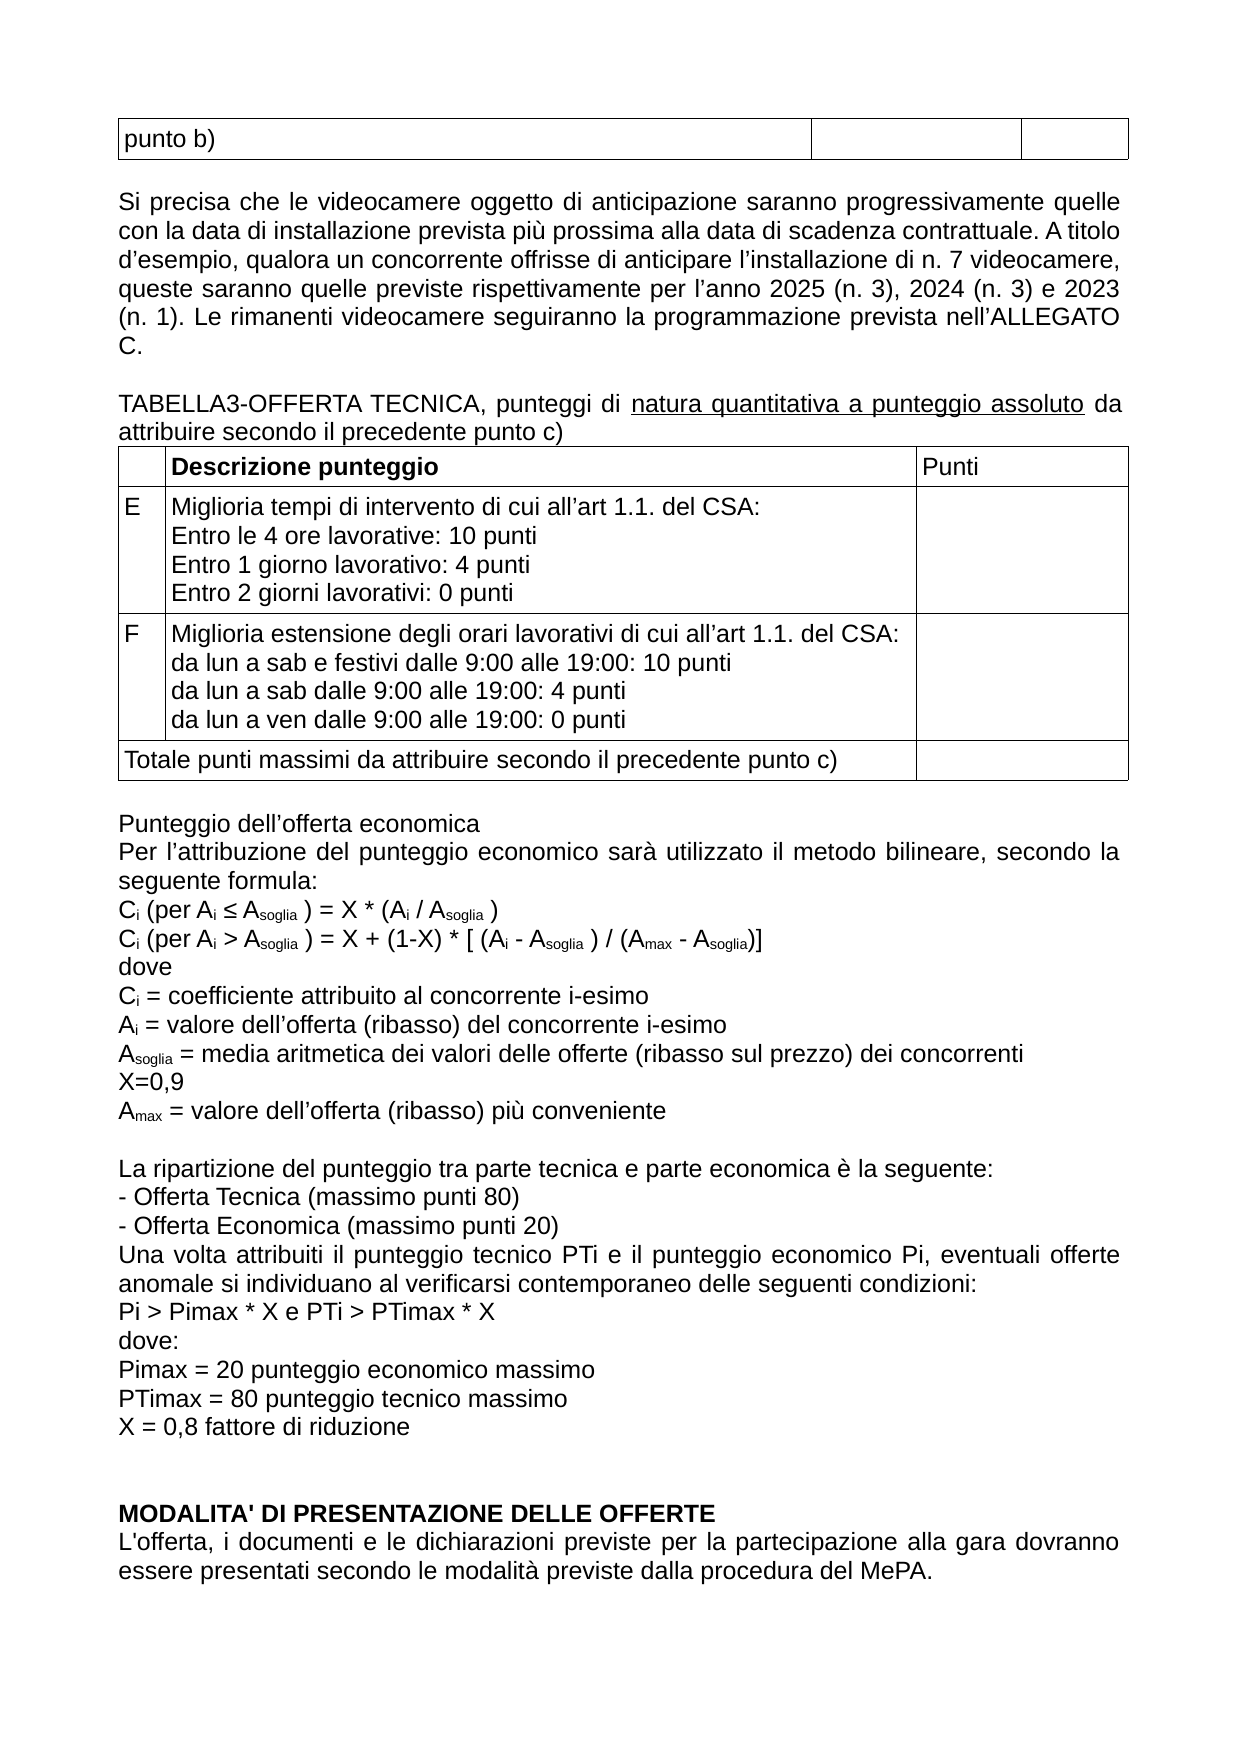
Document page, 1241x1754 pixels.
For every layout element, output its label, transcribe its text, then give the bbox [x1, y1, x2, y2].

text La ripartizione del punteggio tra parte tecnica e parte economica è la seguente: [118, 1154, 1122, 1182]
table_cell [812, 119, 1021, 158]
text Per l’attribuzione del punteggio economico sarà utilizzato il metodo bilineare, secondo la seguente formula: [118, 837, 1122, 895]
text Amax = valore dell’offerta (ribasso) più conveniente [118, 1096, 1122, 1125]
table_cell [1022, 119, 1128, 158]
table_header [119, 447, 165, 486]
text X=0,9 [118, 1067, 1122, 1096]
table_cell Miglioria tempi di intervento di cui all’art 1.1. del CSA: Entro le 4 ore lavorative: 10 punti Entro 1 giorno lavorativo: 4 punti Entro 2 giorni lavorativi: 0 punti [166, 487, 916, 613]
text MODALITA' DI PRESENTAZIONE DELLE OFFERTE [118, 1499, 1122, 1527]
text Si precisa che le videocamere oggetto di anticipazione saranno progressivamente quelle con la data di installazione prevista più prossima alla data di scadenza contrattuale. A titolo d’esempio, qualora un concorrente offrisse di anticipare l’installazione di n. 7 videocamere, queste saranno quelle previste rispettivamente per l’anno 2025 (n. 3), 2024 (n. 3) e 2023 (n. 1). Le rimanenti videocamere seguiranno la programmazione prevista nell’ALLEGATO C. [118, 187, 1122, 360]
text PTimax = 80 punteggio tecnico massimo [118, 1384, 1122, 1412]
table_cell [917, 741, 1128, 780]
table_header Punti [917, 447, 1128, 486]
text dove: [118, 1326, 1122, 1355]
text L'offerta, i documenti e le dichiarazioni previste per la partecipazione alla gara dovranno essere presentati secondo le modalità previste dalla procedura del MePA. [118, 1527, 1122, 1585]
table_cell [917, 487, 1128, 613]
table_cell Totale punti massimi da attribuire secondo il precedente punto c) [119, 741, 916, 780]
text - Offerta Economica (massimo punti 20) [118, 1211, 1122, 1240]
table_cell F [119, 614, 165, 739]
text dove [118, 952, 1122, 981]
text Punteggio dell’offerta economica [118, 809, 1122, 837]
table_cell Miglioria estensione degli orari lavorativi di cui all’art 1.1. del CSA: da lun a sab e festivi dalle 9:00 alle 19:00: 10 punti da lun a sab dalle 9:00 alle 19:00: 4 punti da lun a ven dalle 9:00 alle 19:00: 0 punti [166, 614, 916, 739]
table_header Descrizione punteggio [166, 447, 916, 486]
text Ci = coefficiente attribuito al concorrente i-esimo [118, 981, 1122, 1010]
table_cell E [119, 487, 165, 613]
table_cell [917, 614, 1128, 739]
text Ci (per Ai > Asoglia ) = X + (1-X) * [ (Ai - Asoglia ) / (Amax - Asoglia)] [118, 924, 1122, 952]
text TABELLA3-OFFERTA TECNICA, punteggi di natura quantitativa a punteggio assoluto da attribuire secondo il precedente punto c) [118, 388, 1122, 446]
text X = 0,8 fattore di riduzione [118, 1412, 1122, 1441]
text Pi > Pimax * X e PTi > PTimax * X [118, 1297, 1122, 1326]
text - Offerta Tecnica (massimo punti 80) [118, 1182, 1122, 1211]
text Asoglia = media aritmetica dei valori delle offerte (ribasso sul prezzo) dei concorrenti [118, 1039, 1122, 1067]
text Ci (per Ai ≤ Asoglia ) = X * (Ai / Asoglia ) [118, 895, 1122, 924]
text Una volta attribuiti il punteggio tecnico PTi e il punteggio economico Pi, eventuali offerte anomale si individuano al verificarsi contemporaneo delle seguenti condizioni: [118, 1240, 1122, 1297]
text Pimax = 20 punteggio economico massimo [118, 1355, 1122, 1384]
table_cell punto b) [119, 119, 811, 158]
text Ai = valore dell’offerta (ribasso) del concorrente i-esimo [118, 1010, 1122, 1039]
